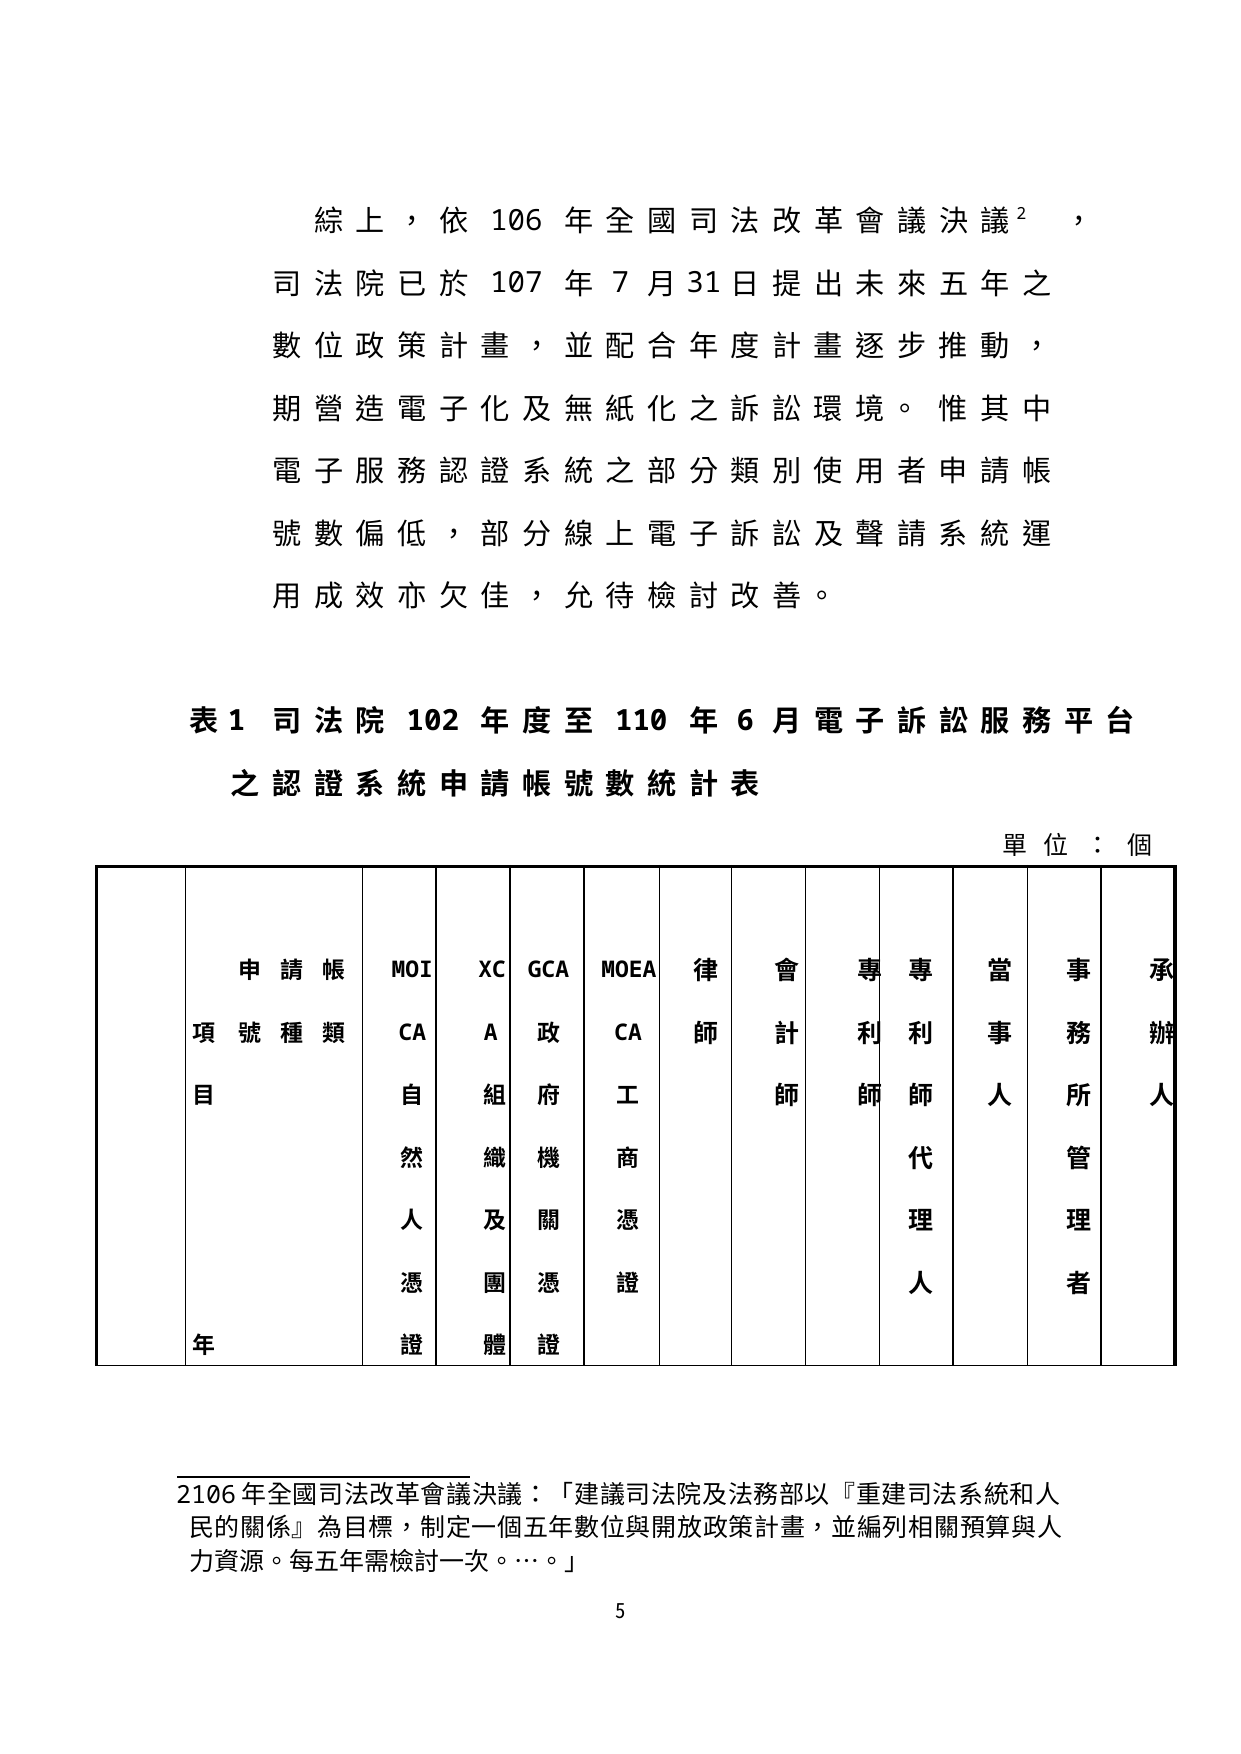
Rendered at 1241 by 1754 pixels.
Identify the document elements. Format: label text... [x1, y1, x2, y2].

table_header 會計師 [732, 868, 805, 1365]
text 綜上，依106年全國司法改革會議決議，司法院已於107年7月31日提出未來五年之數位政策計畫，並配合年度計畫逐步推動，期營造電子化及無紙化之訴訟環境。惟其中電子服務認證系統之部分類別使用者申請帳號數偏低，部分線上電子訴訟及聲請系統運用成效亦欠佳，允待檢討改善。 [242, 177, 1058, 615]
table_header 申請帳號種類 [186, 868, 362, 1365]
table_header MOICA自然人憑證 [363, 868, 435, 1365]
text 表1 司法院102年度至110年6月電子訴訟服務平台之認證系統申請帳號數統計表 [94, 677, 1161, 802]
table_header 承辦人 [1102, 868, 1173, 1365]
table_header 專利師代理人 [880, 868, 952, 1365]
table_header MOEACA工商憑證 [585, 868, 659, 1365]
table_header 事務所管理者 [1028, 868, 1100, 1365]
table_header 律師 [660, 868, 731, 1365]
table_header GCA政府機關憑證 [511, 868, 583, 1365]
text 單位：個 [94, 802, 1161, 865]
table_header 當事人 [954, 868, 1027, 1365]
table_header 項目 年度 [98, 868, 185, 1365]
text 106年全國司法改革會議決議：「建議司法院及法務部以『重建司法系統和人民的關係』為目標，制定一個五年數位與開放政策計畫，並編列相關預算與人力資源。每五年需檢討一次。…。」 [176, 1477, 1063, 1577]
table_header 專利師 [806, 868, 879, 1365]
table_header XCA組織及團體 [437, 868, 509, 1365]
